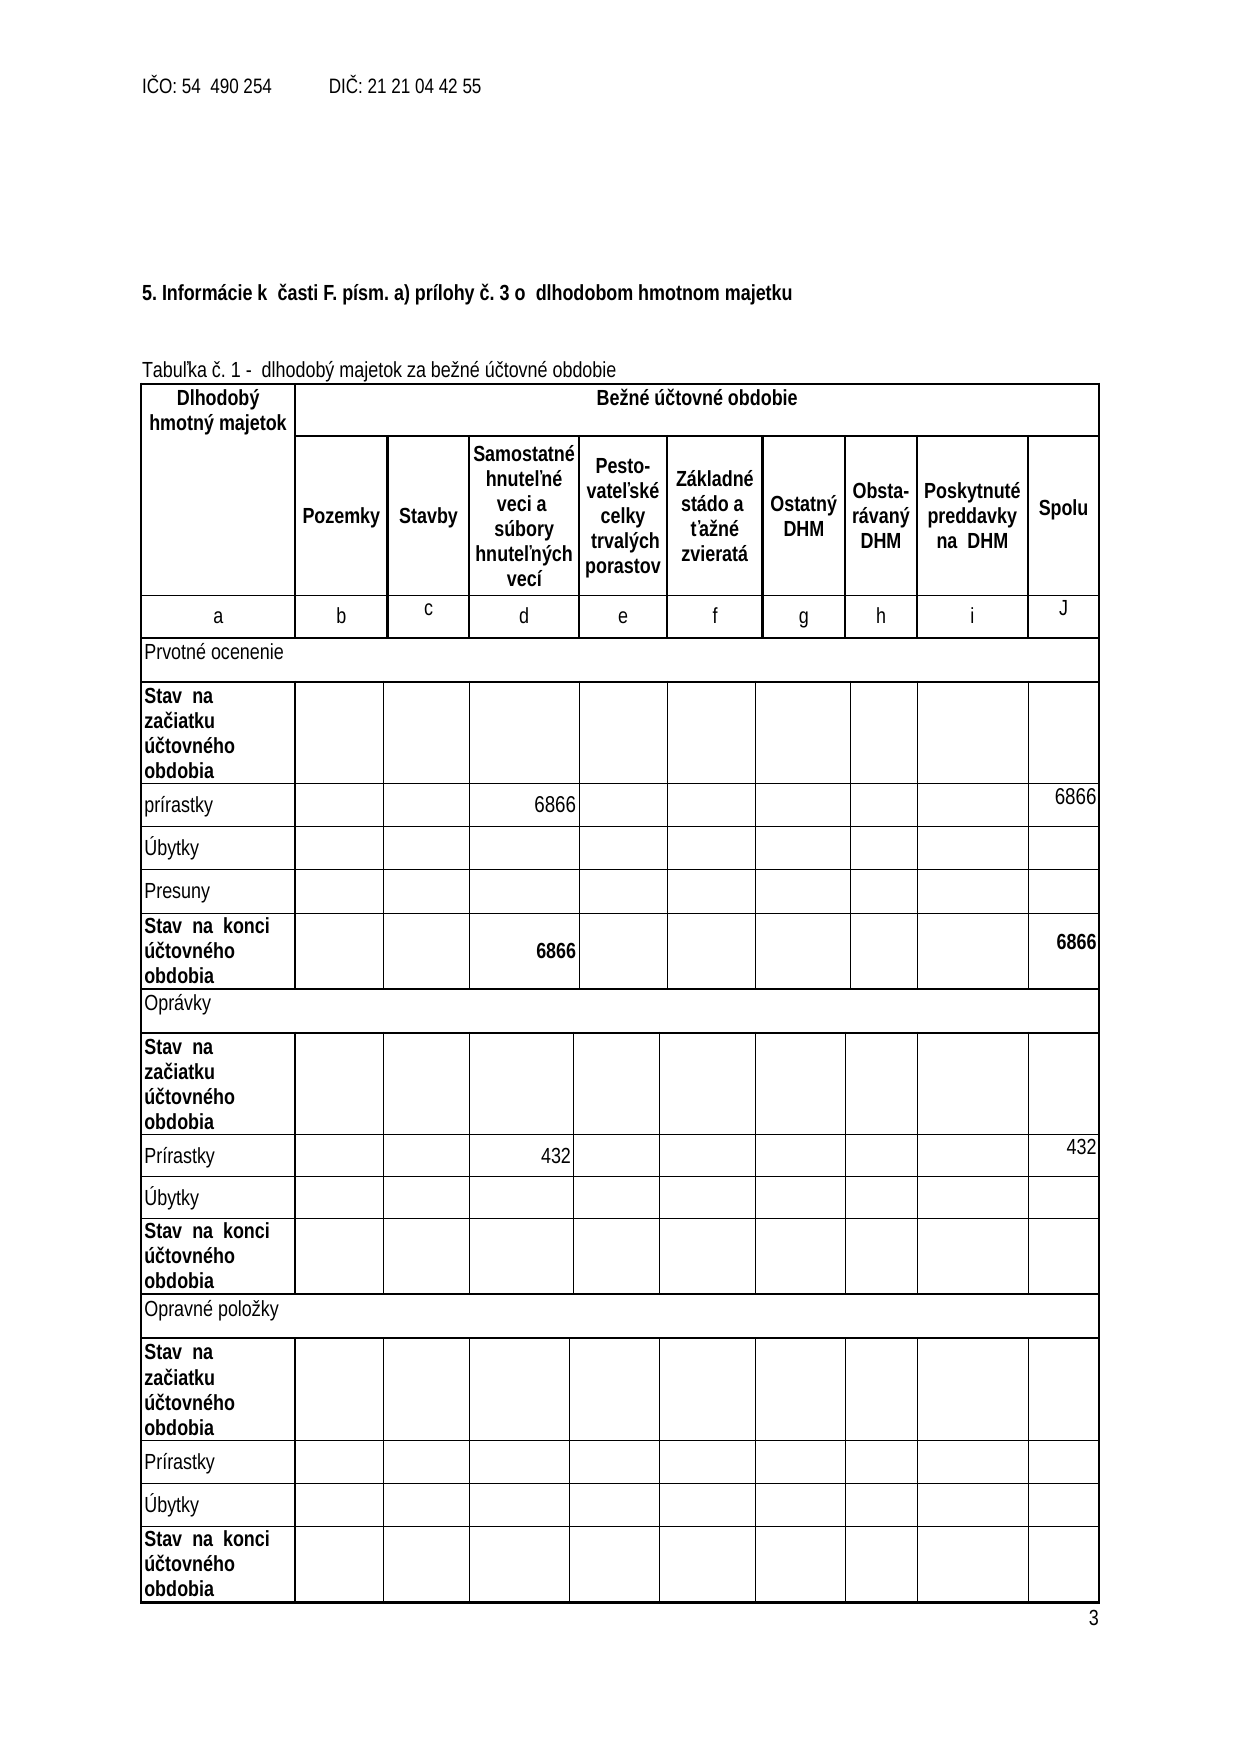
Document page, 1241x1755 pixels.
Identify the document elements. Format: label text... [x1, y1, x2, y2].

table_cell [756, 827, 850, 869]
text Tabuľka č. 1 - dlhodobý majetok za bežné účtovné obdobie [142, 357, 1098, 382]
table_cell [384, 1219, 469, 1293]
table_cell [470, 1484, 569, 1526]
table_cell Spolu [1029, 437, 1098, 595]
table_cell Opravné položky [142, 1295, 1098, 1337]
table_cell [918, 1484, 1028, 1526]
table_cell [846, 1527, 917, 1601]
table_cell Presuny [142, 870, 294, 912]
table_cell J [1029, 596, 1098, 637]
table_cell [846, 1219, 917, 1293]
table_cell [470, 1177, 573, 1218]
table_cell [1029, 1527, 1098, 1601]
table_cell Samostatné hnuteľné veci a súbory hnuteľných vecí [470, 437, 578, 595]
table_cell [756, 1135, 845, 1176]
table_cell [660, 1484, 755, 1526]
table_cell Prvotné ocenenie [142, 639, 1098, 681]
table_cell [574, 1135, 659, 1176]
table_cell [580, 683, 667, 783]
table_cell [918, 1034, 1028, 1134]
table_cell [384, 1034, 469, 1134]
table_cell [574, 1177, 659, 1218]
table_cell [296, 1527, 383, 1601]
table_cell [296, 1177, 383, 1218]
table_cell [384, 870, 469, 912]
table_cell Pozemky [296, 437, 386, 595]
table_cell i [918, 596, 1027, 637]
table_cell [574, 1034, 659, 1134]
table_cell Úbytky [142, 827, 294, 869]
table_cell Poskytnuté preddavky na DHM [918, 437, 1027, 595]
table_header Dlhodobý hmotný majetok [142, 385, 294, 435]
table_cell Pesto-vateľské celky trvalých porastov [580, 437, 666, 595]
table_cell Stav na konci účtovného obdobia [142, 1219, 294, 1293]
table_cell Úbytky [142, 1484, 294, 1526]
table_cell [756, 870, 850, 912]
table_cell Stav na začiatku účtovného obdobia [142, 1339, 294, 1440]
table_cell [918, 914, 1028, 988]
table_cell [851, 683, 917, 783]
table_cell [296, 1135, 383, 1176]
table_header Bežné účtovné obdobie [296, 385, 1098, 435]
table_cell [570, 1339, 659, 1440]
table_cell [470, 1219, 573, 1293]
table_cell [296, 914, 383, 988]
table_cell [570, 1484, 659, 1526]
table_cell [756, 1441, 845, 1483]
table_cell [756, 1527, 845, 1601]
table_cell [1029, 1219, 1098, 1293]
table_cell [660, 1441, 755, 1483]
title 5. Informácie k časti F. písm. a) prílohy č. 3 o dlhodobom hmotnom majetku [142, 279, 1098, 304]
table_cell [296, 1339, 383, 1440]
table_cell Stav na začiatku účtovného obdobia [142, 1034, 294, 1134]
table_cell [918, 1135, 1028, 1176]
table_cell [470, 827, 579, 869]
table_cell Úbytky [142, 1177, 294, 1218]
table_cell [756, 1484, 845, 1526]
table_cell [851, 914, 917, 988]
table_cell [1029, 1441, 1098, 1483]
table_cell [142, 435, 294, 595]
table_cell [384, 784, 469, 826]
table_cell 6866 [470, 914, 579, 988]
table_cell Základné stádo a ťažné zvieratá [668, 437, 761, 595]
table_cell f [668, 596, 761, 637]
table_cell [660, 1527, 755, 1601]
table_cell 6866 [1029, 914, 1098, 988]
table_cell c [389, 596, 468, 637]
table_cell [756, 1177, 845, 1218]
table_cell [570, 1441, 659, 1483]
table_cell [660, 1135, 755, 1176]
table_cell [851, 827, 917, 869]
table_cell 432 [470, 1135, 573, 1176]
table_cell [296, 870, 383, 912]
table_cell [1029, 870, 1098, 912]
table_cell [918, 827, 1028, 869]
table_cell [918, 1219, 1028, 1293]
table_cell Obsta-rávaný DHM [846, 437, 916, 595]
table_cell [660, 1034, 755, 1134]
table_cell [296, 683, 383, 783]
table_cell [384, 1441, 469, 1483]
table_cell [668, 914, 755, 988]
table_cell [1029, 1177, 1098, 1218]
table_cell [918, 1339, 1028, 1440]
table_cell [384, 1339, 469, 1440]
table_cell [570, 1527, 659, 1601]
table_cell [918, 1441, 1028, 1483]
table_cell 432 [1029, 1135, 1098, 1176]
table_cell Stav na konci účtovného obdobia [142, 1527, 294, 1601]
table_cell Ostatný DHM [764, 437, 844, 595]
table_cell [384, 1527, 469, 1601]
table_cell g [764, 596, 844, 637]
table_cell [580, 784, 667, 826]
table_cell [384, 1135, 469, 1176]
table_cell Prírastky [142, 1135, 294, 1176]
table_cell d [470, 596, 578, 637]
table_cell [756, 784, 850, 826]
table_cell b [296, 596, 386, 637]
table_cell [851, 870, 917, 912]
table_cell [756, 1339, 845, 1440]
table_cell [580, 827, 667, 869]
table_cell [846, 1484, 917, 1526]
table_cell a [142, 596, 294, 637]
table_cell [384, 827, 469, 869]
table_cell [384, 914, 469, 988]
table_cell [668, 784, 755, 826]
table_cell Oprávky [142, 990, 1098, 1032]
table_cell [384, 1177, 469, 1218]
table_cell h [846, 596, 916, 637]
table_cell [384, 683, 469, 783]
table_cell [846, 1339, 917, 1440]
table_cell [1029, 1484, 1098, 1526]
table_cell Stav na konci účtovného obdobia [142, 914, 294, 988]
table_cell [1029, 1034, 1098, 1134]
table_cell [918, 1177, 1028, 1218]
table_cell [918, 683, 1028, 783]
table_cell [296, 1034, 383, 1134]
table_cell [668, 827, 755, 869]
table_cell e [580, 596, 666, 637]
table_cell [296, 1441, 383, 1483]
table_cell [574, 1219, 659, 1293]
table_cell [470, 683, 579, 783]
table_cell [918, 870, 1028, 912]
table_cell [296, 1219, 383, 1293]
table_cell [296, 1484, 383, 1526]
table_cell 6866 [470, 784, 579, 826]
table_cell [470, 1034, 573, 1134]
table_cell Stavby [389, 437, 468, 595]
table_cell [918, 1527, 1028, 1601]
table_cell [660, 1219, 755, 1293]
table_cell [470, 1339, 569, 1440]
table_cell [580, 870, 667, 912]
table_cell [384, 1484, 469, 1526]
table_cell [470, 1527, 569, 1601]
table_cell [846, 1177, 917, 1218]
table_cell [580, 914, 667, 988]
table_cell [296, 784, 383, 826]
table_cell [918, 784, 1028, 826]
table_cell [668, 683, 755, 783]
table_cell Stav na začiatku účtovného obdobia [142, 683, 294, 783]
table_cell [846, 1034, 917, 1134]
table_cell Prírastky [142, 1441, 294, 1483]
table_cell [660, 1177, 755, 1218]
table_cell [756, 1034, 845, 1134]
table_cell [756, 1219, 845, 1293]
table_cell [660, 1339, 755, 1440]
table_cell [1029, 1339, 1098, 1440]
table_cell [851, 784, 917, 826]
table_cell [1029, 683, 1098, 783]
table_cell [296, 827, 383, 869]
table_cell [470, 870, 579, 912]
table_cell [1029, 827, 1098, 869]
table_cell [470, 1441, 569, 1483]
table_cell [846, 1441, 917, 1483]
table_cell [668, 870, 755, 912]
table_cell 6866 [1029, 784, 1098, 826]
table_cell prírastky [142, 784, 294, 826]
table_cell [756, 683, 850, 783]
table_cell [846, 1135, 917, 1176]
table_cell [756, 914, 850, 988]
